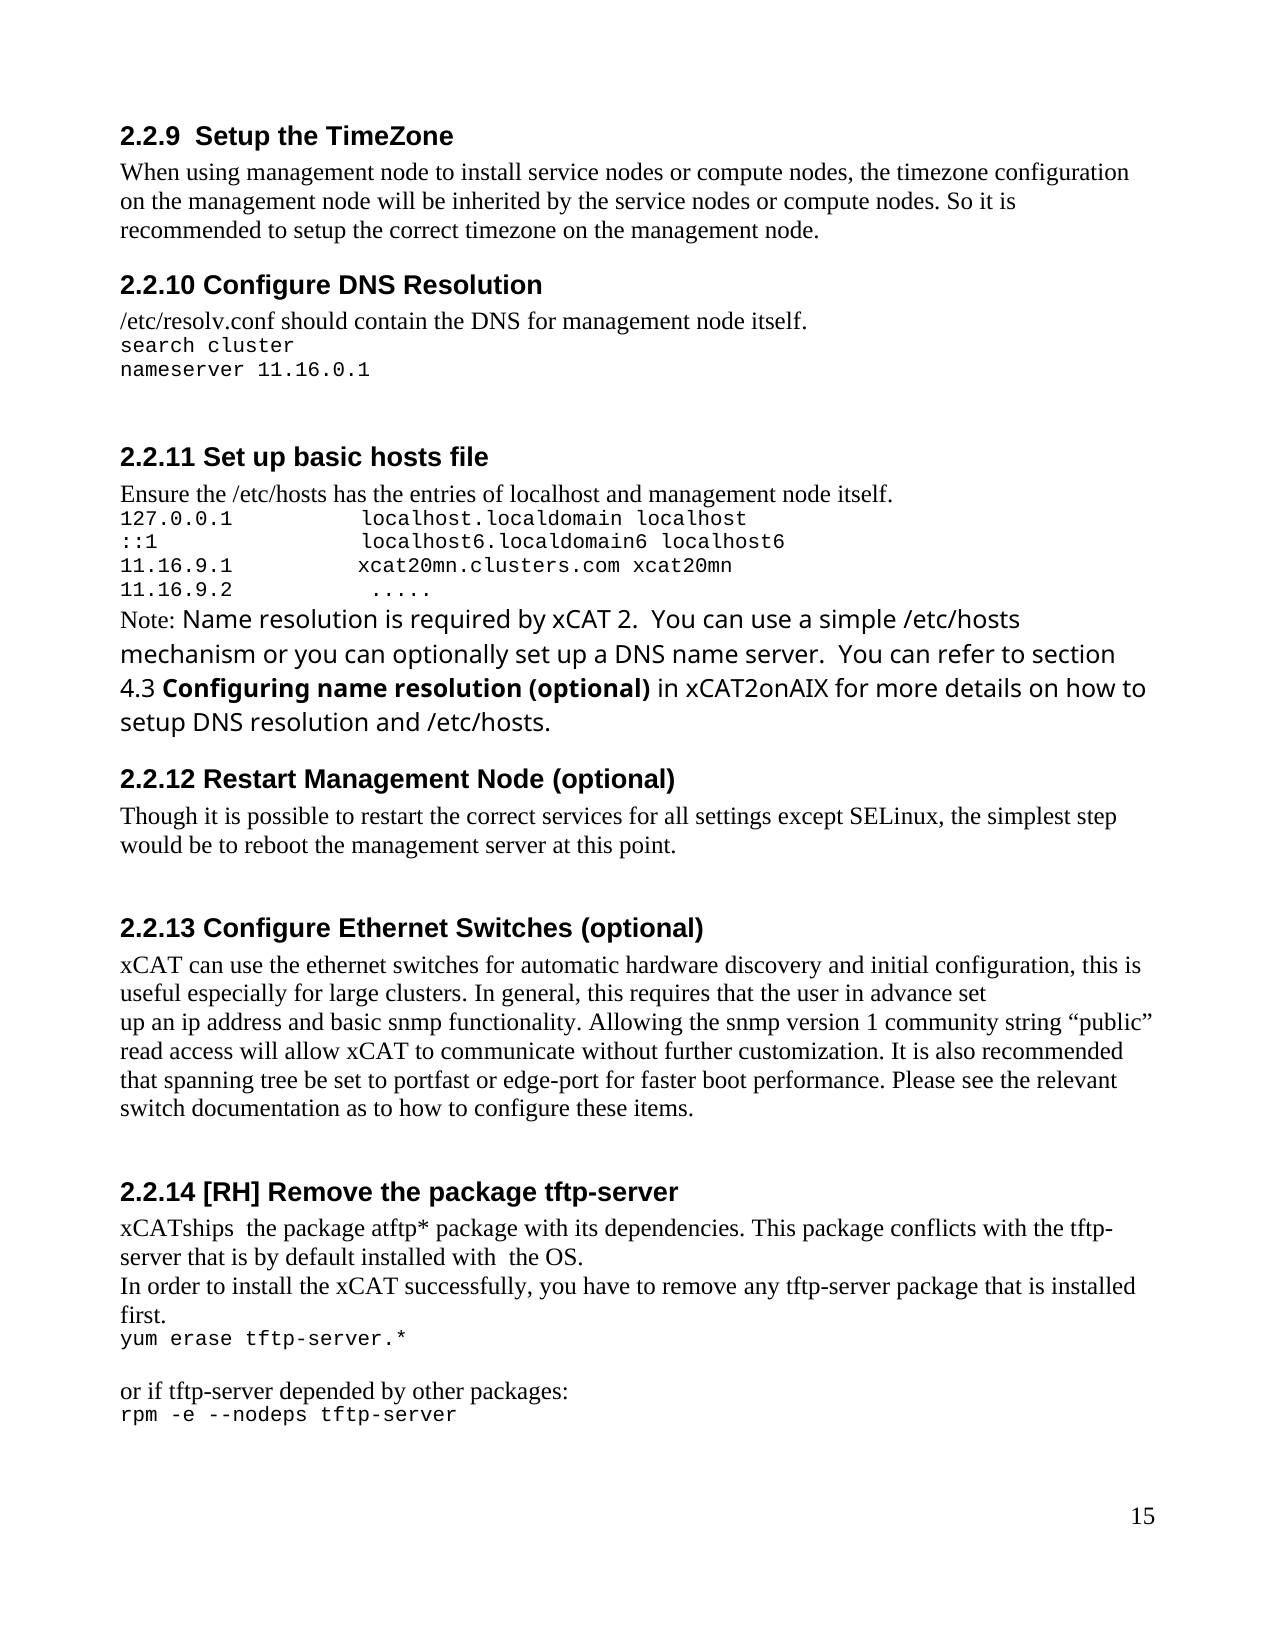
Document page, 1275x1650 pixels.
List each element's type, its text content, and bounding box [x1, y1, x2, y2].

text yum erase tftp-server.* [120, 1328, 1155, 1352]
subtitle [RH] Remove the package tftp-server [120, 1176, 1155, 1207]
list In order to install the xCAT successfully, you have to remove any tftp-server package that is installed first. [120, 1271, 1155, 1328]
list xcat20mn.clusters.com xcat20mn [120, 555, 1155, 578]
text Ensure the /etc/hosts has the entries of localhost and management node itself. [120, 479, 1155, 508]
list ..... [120, 578, 1155, 602]
text /etc/resolv.conf should contain the DNS for management node itself. [120, 306, 1155, 335]
text 127.0.0.1 localhost.localdomain localhost [120, 508, 1155, 531]
text xCAT can use the ethernet switches for automatic hardware discovery and initial configuration, this is useful especially for large clusters. In general, this requires that the user in advance set [120, 950, 1155, 1007]
text rpm -e --nodeps tftp-server [120, 1404, 1155, 1428]
text read access will allow xCAT to communicate without further customization. It is also recommended [120, 1036, 1155, 1065]
subtitle Configure DNS Resolution [120, 269, 1155, 300]
text or if tftp-server depended by other packages: [120, 1376, 1155, 1404]
text would be to reboot the management server at this point. [120, 830, 1155, 858]
text switch documentation as to how to configure these items. [120, 1093, 1155, 1122]
text search cluster [120, 335, 1155, 359]
subtitle Setup the TimeZone [120, 120, 1155, 151]
text ::1 localhost6.localdomain6 localhost6 [120, 531, 1155, 555]
text xCATships the package atftp* package with its dependencies. This package conflicts with the tftp-server that is by default installed with the OS. [120, 1213, 1155, 1271]
text Though it is possible to restart the correct services for all settings except SELinux, the simplest step [120, 801, 1155, 830]
text up an ip address and basic snmp functionality. Allowing the snmp version 1 community string “public” [120, 1007, 1155, 1036]
subtitle Restart Management Node (optional) [120, 763, 1155, 795]
text that spanning tree be set to portfast or edge-port for faster boot performance. Please see the relevant [120, 1065, 1155, 1093]
subtitle Configure Ethernet Switches (optional) [120, 912, 1155, 943]
text nameserver 11.16.0.1 [120, 359, 1155, 382]
text Note: Name resolution is required by xCAT 2. You can use a simple /etc/hosts mechanism or you can optionally set up a DNS name server. You can refer to section 4.3 Configuring name resolution (optional) in xCAT2onAIX for more details on how to setup DNS resolution and /etc/hosts. [120, 602, 1155, 738]
subtitle Set up basic hosts file [120, 441, 1155, 473]
text When using management node to install service nodes or compute nodes, the timezone configuration on the management node will be inherited by the service nodes or compute nodes. So it is recommended to setup the correct timezone on the management node. [120, 157, 1155, 244]
